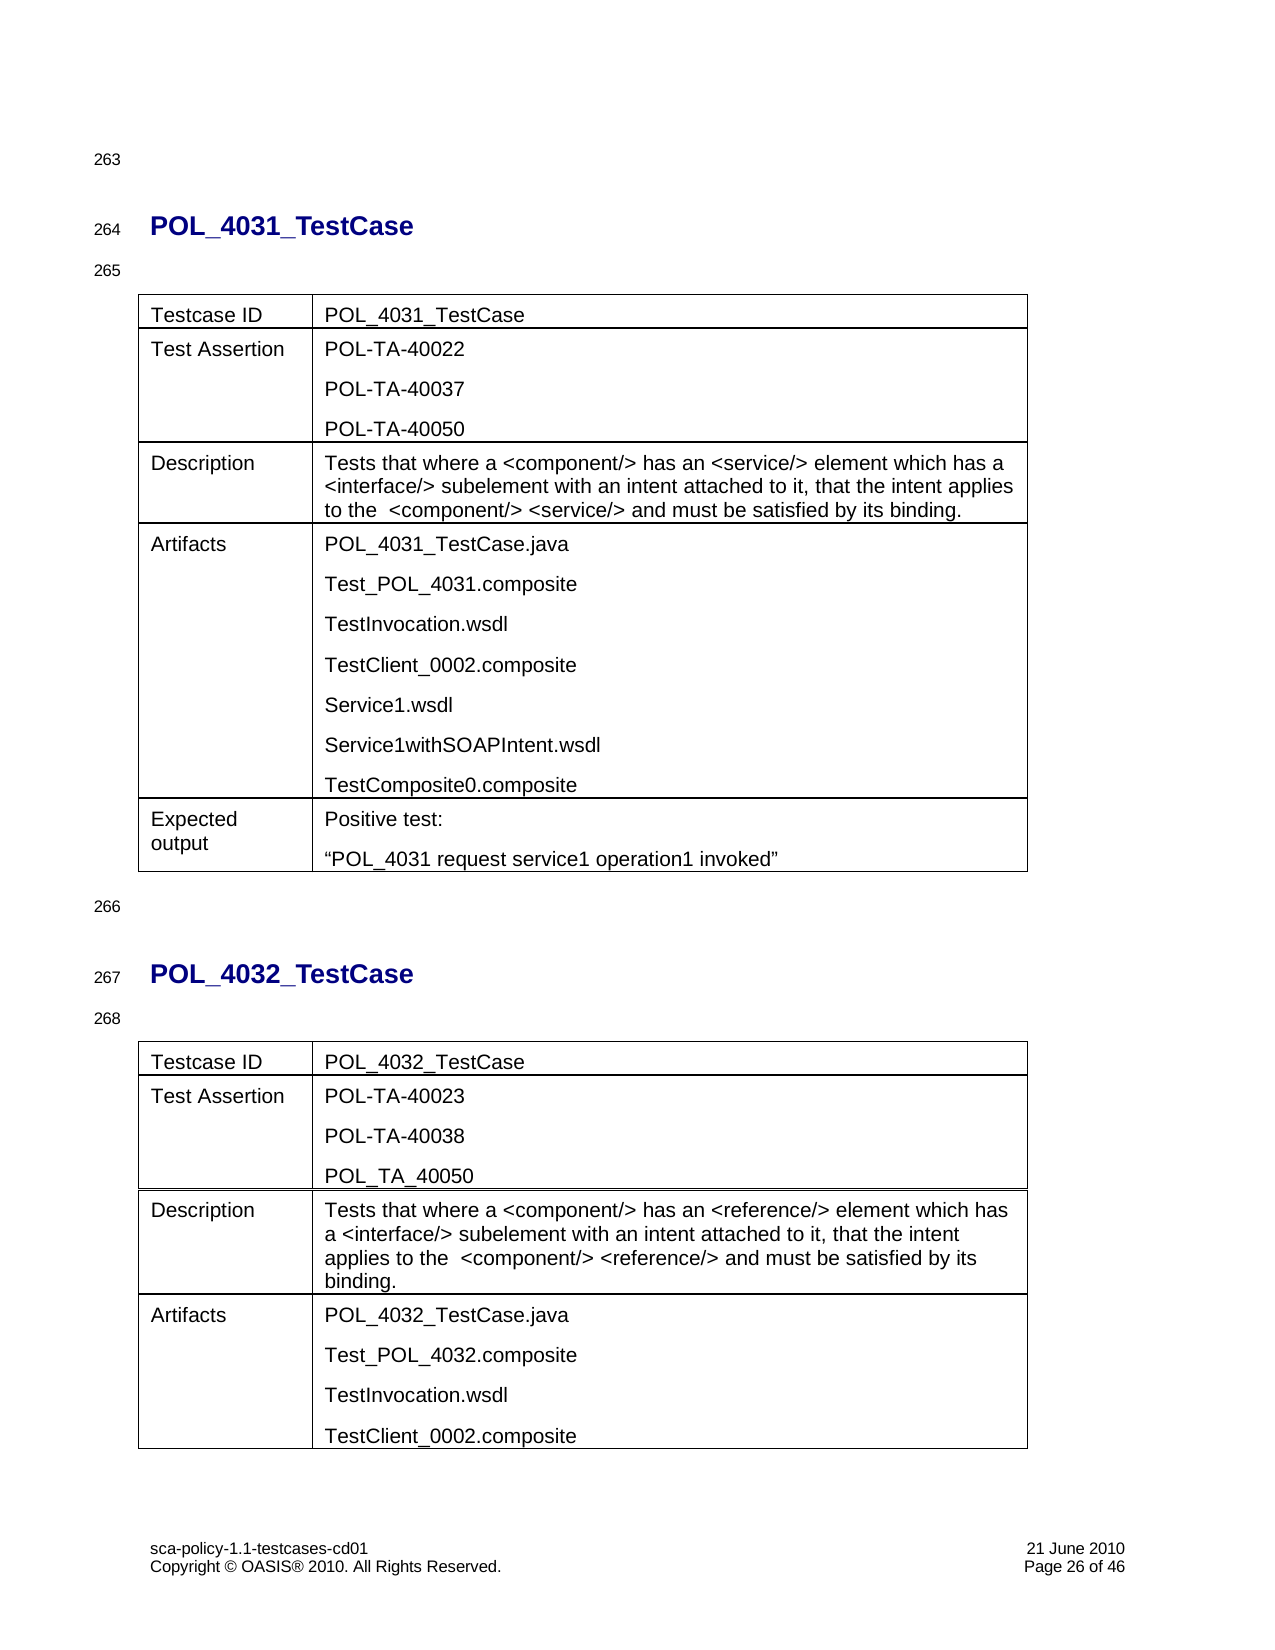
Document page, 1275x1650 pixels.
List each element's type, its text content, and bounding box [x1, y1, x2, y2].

table_cell Description [139, 443, 312, 522]
table_cell Description [139, 1191, 312, 1293]
table_cell Test Assertion [139, 329, 312, 441]
table_cell POL-TA-40023 POL-TA-40038 POL_TA_40050 [313, 1076, 1027, 1188]
table_cell Artifacts [139, 1295, 312, 1448]
table_header Testcase ID [139, 1042, 312, 1074]
table_header Testcase ID [139, 295, 312, 327]
table_cell Expected output [139, 799, 312, 871]
table_cell POL_4032_TestCase.java Test_POL_4032.composite TestInvocation.wsdl TestClient_0002.composite [313, 1295, 1027, 1448]
table_cell Artifacts [139, 524, 312, 797]
table_cell Positive test: “POL_4031 request service1 operation1 invoked” [313, 799, 1027, 871]
table_header POL_4032_TestCase [313, 1042, 1027, 1074]
subtitle POL_4032_TestCase [150, 958, 1125, 988]
table_header POL_4031_TestCase [313, 295, 1027, 327]
table_cell Tests that where a <component/> has an <service/> element which has a <interface/> subelement with an intent attached to it, that the intent applies to the <component/> <service/> and must be satisfied by its binding. [313, 443, 1027, 522]
table_cell Tests that where a <component/> has an <reference/> element which has a <interface/> subelement with an intent attached to it, that the intent applies to the <component/> <reference/> and must be satisfied by its binding. [313, 1191, 1027, 1293]
table_cell POL-TA-40022 POL-TA-40037 POL-TA-40050 [313, 329, 1027, 441]
subtitle POL_4031_TestCase [150, 211, 1125, 241]
table_cell Test Assertion [139, 1076, 312, 1188]
table_cell POL_4031_TestCase.java Test_POL_4031.composite TestInvocation.wsdl TestClient_0002.composite Service1.wsdl Service1withSOAPIntent.wsdl TestComposite0.composite [313, 524, 1027, 797]
